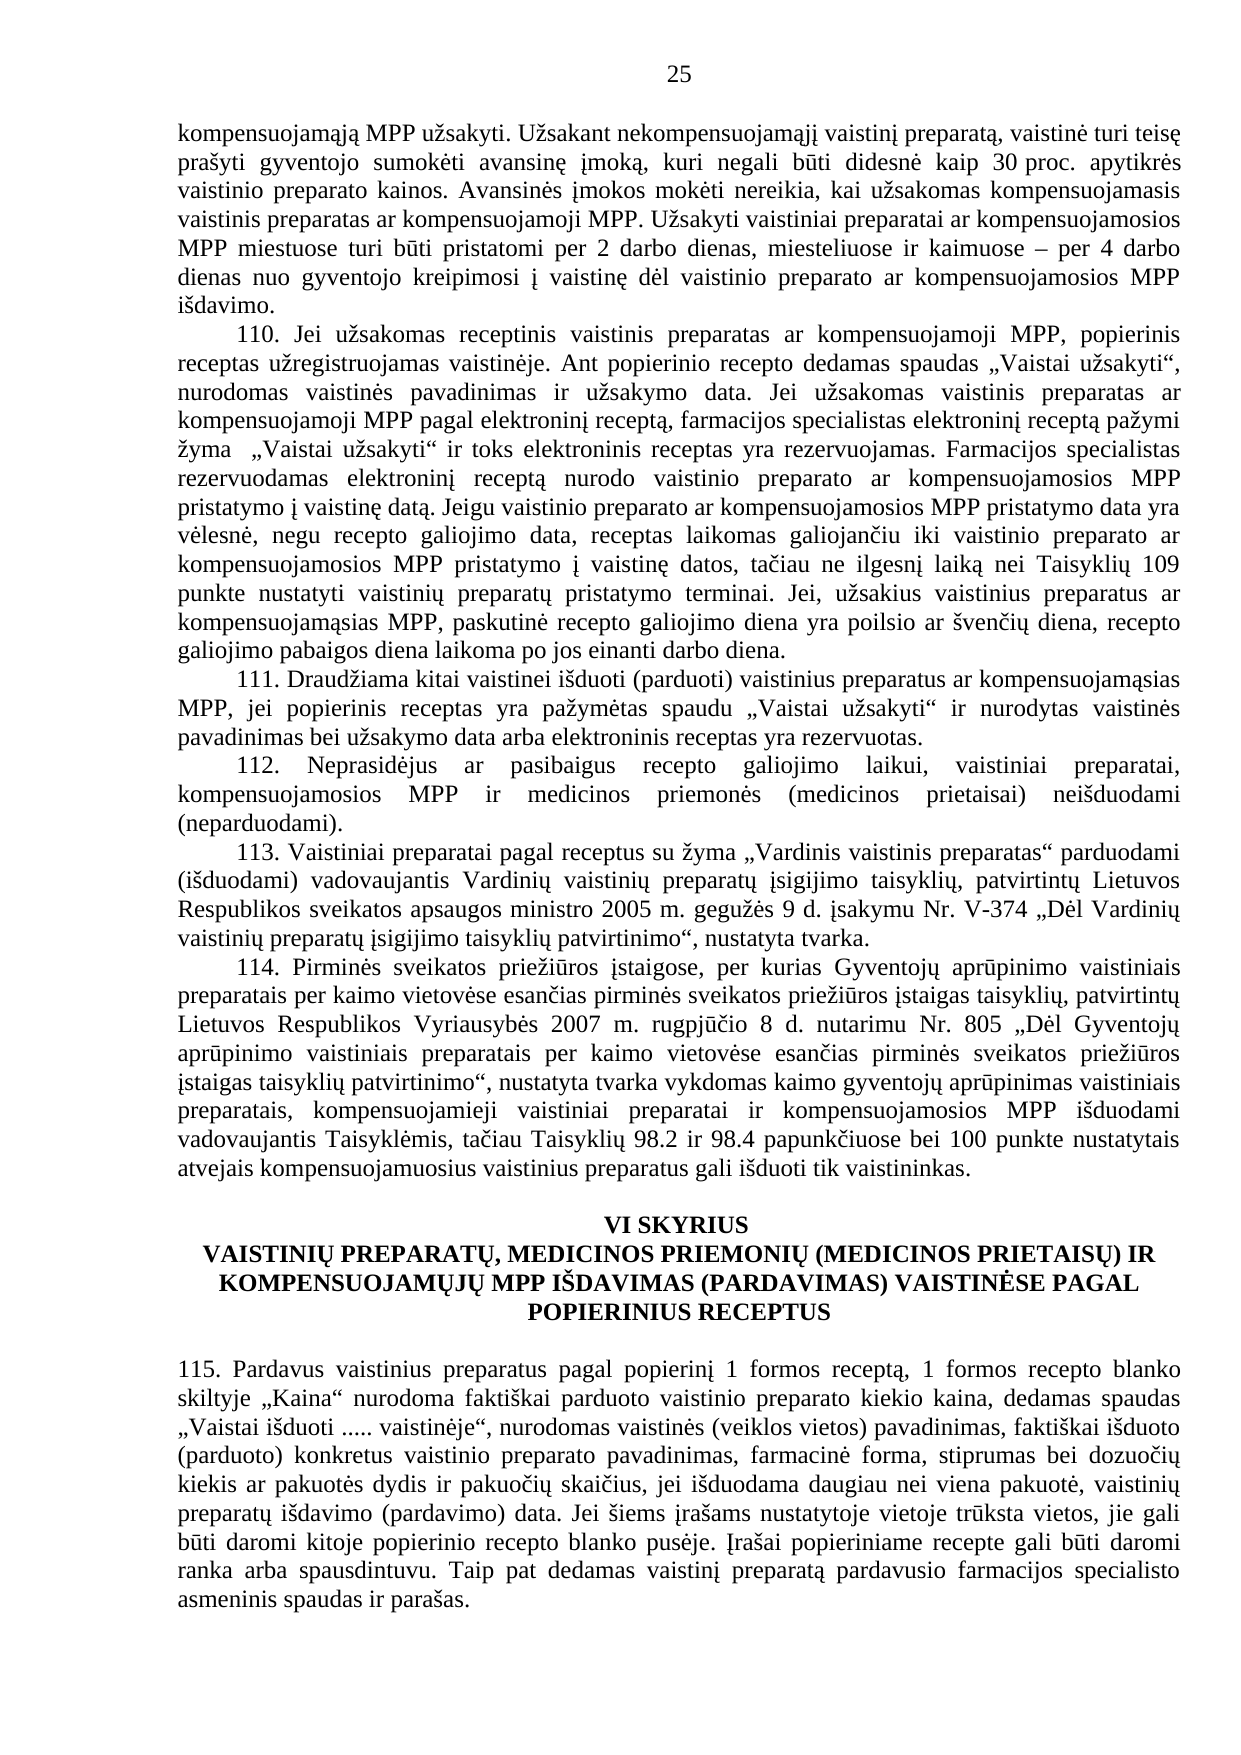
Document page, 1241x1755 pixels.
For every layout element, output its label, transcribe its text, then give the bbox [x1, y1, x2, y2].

text 112. Neprasidėjus ar pasibaigus recepto galiojimo laikui, vaistiniai preparatai, kompensuojamosios MPP ir medicinos priemonės (medicinos prietaisai) neišduodami (neparduodami). [177, 751, 1181, 837]
text VAISTINIŲ PREPARATŲ, MEDICINOS PRIEMONIŲ (MEDICINOS PRIETAISŲ) IR KOMPENSUOJAMŲJŲ MPP IŠDAVIMAS (PARDAVIMAS) VAISTINĖSE PAGAL POPIERINIUS RECEPTUS [177, 1239, 1181, 1326]
text VI SKYRIUS [177, 1211, 1181, 1239]
text 110. Jei užsakomas receptinis vaistinis preparatas ar kompensuojamoji MPP, popierinis receptas užregistruojamas vaistinėje. Ant popierinio recepto dedamas spaudas „Vaistai užsakyti“, nurodomas vaistinės pavadinimas ir užsakymo data. Jei užsakomas vaistinis preparatas ar kompensuojamoji MPP pagal elektroninį receptą, farmacijos specialistas elektroninį receptą pažymi žyma „Vaistai užsakyti“ ir toks elektroninis receptas yra rezervuojamas. Farmacijos specialistas rezervuodamas elektroninį receptą nurodo vaistinio preparato ar kompensuojamosios MPP pristatymo į vaistinę datą. Jeigu vaistinio preparato ar kompensuojamosios MPP pristatymo data yra vėlesnė, negu recepto galiojimo data, receptas laikomas galiojančiu iki vaistinio preparato ar kompensuojamosios MPP pristatymo į vaistinę datos, tačiau ne ilgesnį laiką nei Taisyklių 109 punkte nustatyti vaistinių preparatų pristatymo terminai. Jei, užsakius vaistinius preparatus ar kompensuojamąsias MPP, paskutinė recepto galiojimo diena yra poilsio ar švenčių diena, recepto galiojimo pabaigos diena laikoma po jos einanti darbo diena. [177, 319, 1181, 664]
text 114. Pirminės sveikatos priežiūros įstaigose, per kurias Gyventojų aprūpinimo vaistiniais preparatais per kaimo vietovėse esančias pirminės sveikatos priežiūros įstaigas taisyklių, patvirtintų Lietuvos Respublikos Vyriausybės 2007 m. rugpjūčio 8 d. nutarimu Nr. 805 „Dėl Gyventojų aprūpinimo vaistiniais preparatais per kaimo vietovėse esančias pirminės sveikatos priežiūros įstaigas taisyklių patvirtinimo“, nustatyta tvarka vykdomas kaimo gyventojų aprūpinimas vaistiniais preparatais, kompensuojamieji vaistiniai preparatai ir kompensuojamosios MPP išduodami vadovaujantis Taisyklėmis, tačiau Taisyklių 98.2 ir 98.4 papunkčiuose bei 100 punkte nustatytais atvejais kompensuojamuosius vaistinius preparatus gali išduoti tik vaistininkas. [177, 952, 1181, 1182]
text 115. Pardavus vaistinius preparatus pagal popierinį 1 formos receptą, 1 formos recepto blanko skiltyje „Kaina“ nurodoma faktiškai parduoto vaistinio preparato kiekio kaina, dedamas spaudas „Vaistai išduoti ..... vaistinėje“, nurodomas vaistinės (veiklos vietos) pavadinimas, faktiškai išduoto (parduoto) konkretus vaistinio preparato pavadinimas, farmacinė forma, stiprumas bei dozuočių kiekis ar pakuotės dydis ir pakuočių skaičius, jei išduodama daugiau nei viena pakuotė, vaistinių preparatų išdavimo (pardavimo) data. Jei šiems įrašams nustatytoje vietoje trūksta vietos, jie gali būti daromi kitoje popierinio recepto blanko pusėje. Įrašai popieriniame recepte gali būti daromi ranka arba spausdintuvu. Taip pat dedamas vaistinį preparatą pardavusio farmacijos specialisto asmeninis spaudas ir parašas. [177, 1354, 1181, 1613]
text 113. Vaistiniai preparatai pagal receptus su žyma „Vardinis vaistinis preparatas“ parduodami (išduodami) vadovaujantis Vardinių vaistinių preparatų įsigijimo taisyklių, patvirtintų Lietuvos Respublikos sveikatos apsaugos ministro 2005 m. gegužės 9 d. įsakymu Nr. V-374 „Dėl Vardinių vaistinių preparatų įsigijimo taisyklių patvirtinimo“, nustatyta tvarka. [177, 837, 1181, 952]
text kompensuojamąją MPP užsakyti. Užsakant nekompensuojamąjį vaistinį preparatą, vaistinė turi teisę prašyti gyventojo sumokėti avansinę įmoką, kuri negali būti didesnė kaip 30 proc. apytikrės vaistinio preparato kainos. Avansinės įmokos mokėti nereikia, kai užsakomas kompensuojamasis vaistinis preparatas ar kompensuojamoji MPP. Užsakyti vaistiniai preparatai ar kompensuojamosios MPP miestuose turi būti pristatomi per 2 darbo dienas, miesteliuose ir kaimuose – per 4 darbo dienas nuo gyventojo kreipimosi į vaistinę dėl vaistinio preparato ar kompensuojamosios MPP išdavimo. [177, 118, 1181, 319]
text 111. Draudžiama kitai vaistinei išduoti (parduoti) vaistinius preparatus ar kompensuojamąsias MPP, jei popierinis receptas yra pažymėtas spaudu „Vaistai užsakyti“ ir nurodytas vaistinės pavadinimas bei užsakymo data arba elektroninis receptas yra rezervuotas. [177, 664, 1181, 751]
